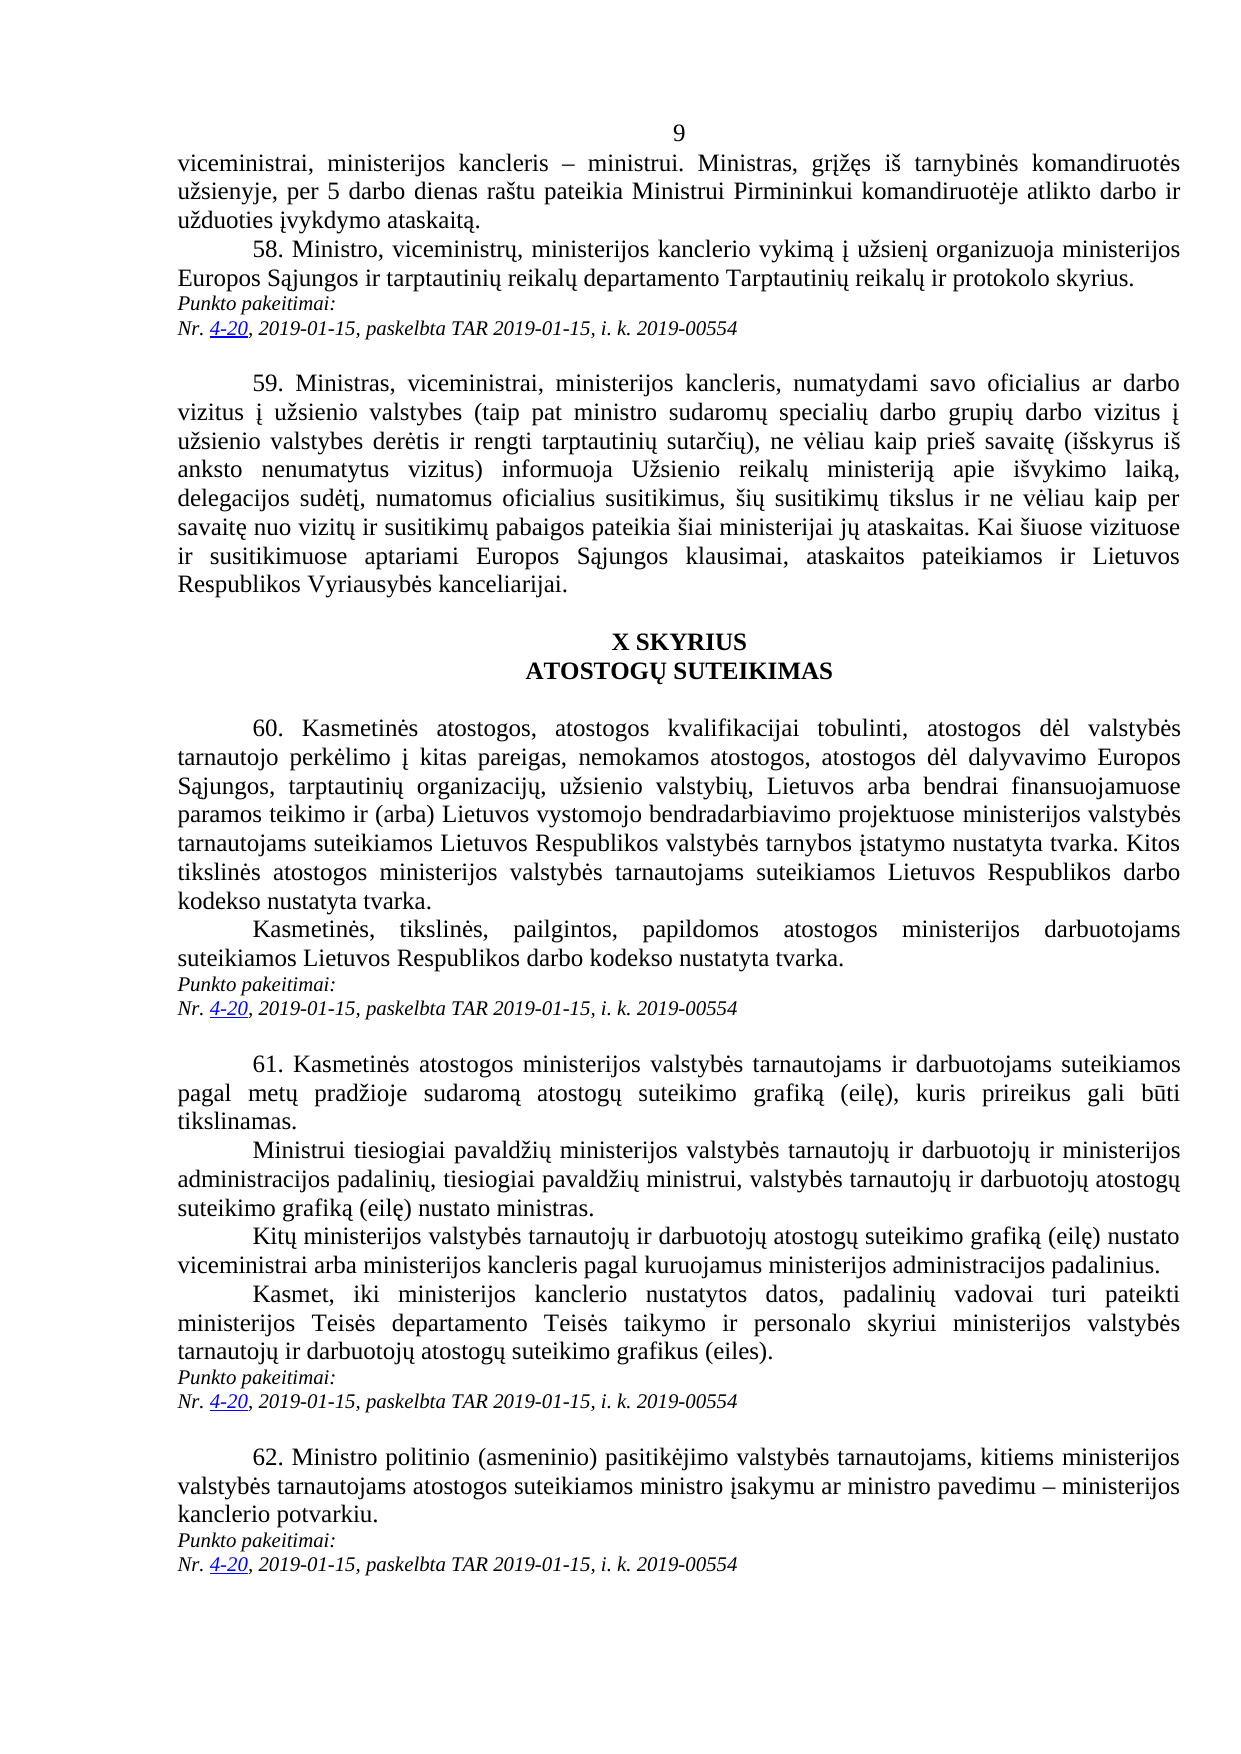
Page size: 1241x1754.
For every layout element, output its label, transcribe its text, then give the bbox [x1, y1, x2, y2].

text ATOSTOGŲ SUTEIKIMAS [177, 656, 1181, 684]
text 60. Kasmetinės atostogos, atostogos kvalifikacijai tobulinti, atostogos dėl valstybės tarnautojo perkėlimo į kitas pareigas, nemokamos atostogos, atostogos dėl dalyvavimo Europos Sąjungos, tarptautinių organizacijų, užsienio valstybių, Lietuvos arba bendrai finansuojamuose paramos teikimo ir (arba) Lietuvos vystomojo bendradarbiavimo projektuose ministerijos valstybės tarnautojams suteikiamos Lietuvos Respublikos valstybės tarnybos įstatymo nustatyta tvarka. Kitos tikslinės atostogos ministerijos valstybės tarnautojams suteikiamos Lietuvos Respublikos darbo kodekso nustatyta tvarka. [177, 713, 1181, 914]
text Nr. 4-20, 2019-01-15, paskelbta TAR 2019-01-15, i. k. 2019-00554 [177, 996, 1181, 1020]
text Punkto pakeitimai: [177, 291, 1181, 315]
text Punkto pakeitimai: [177, 1365, 1181, 1389]
text Kitų ministerijos valstybės tarnautojų ir darbuotojų atostogų suteikimo grafiką (eilę) nustato viceministrai arba ministerijos kancleris pagal kuruojamus ministerijos administracijos padalinius. [177, 1221, 1181, 1279]
text 62. Ministro politinio (asmeninio) pasitikėjimo valstybės tarnautojams, kitiems ministerijos valstybės tarnautojams atostogos suteikiamos ministro įsakymu ar ministro pavedimu – ministerijos kanclerio potvarkiu. [177, 1442, 1181, 1528]
text Punkto pakeitimai: [177, 972, 1181, 996]
text 59. Ministras, viceministrai, ministerijos kancleris, numatydami savo oficialius ar darbo vizitus į užsienio valstybes (taip pat ministro sudaromų specialių darbo grupių darbo vizitus į užsienio valstybes derėtis ir rengti tarptautinių sutarčių), ne vėliau kaip prieš savaitę (išskyrus iš anksto nenumatytus vizitus) informuoja Užsienio reikalų ministeriją apie išvykimo laiką, delegacijos sudėtį, numatomus oficialius susitikimus, šių susitikimų tikslus ir ne vėliau kaip per savaitę nuo vizitų ir susitikimų pabaigos pateikia šiai ministerijai jų ataskaitas. Kai šiuose vizituose ir susitikimuose aptariami Europos Sąjungos klausimai, ataskaitos pateikiamos ir Lietuvos Respublikos Vyriausybės kanceliarijai. [177, 368, 1181, 598]
text Nr. 4-20, 2019-01-15, paskelbta TAR 2019-01-15, i. k. 2019-00554 [177, 1552, 1181, 1576]
text Kasmetinės, tikslinės, pailgintos, papildomos atostogos ministerijos darbuotojams suteikiamos Lietuvos Respublikos darbo kodekso nustatyta tvarka. [177, 914, 1181, 972]
text Nr. 4-20, 2019-01-15, paskelbta TAR 2019-01-15, i. k. 2019-00554 [177, 315, 1181, 339]
text viceministrai, ministerijos kancleris – ministrui. Ministras, grįžęs iš tarnybinės komandiruotės užsienyje, per 5 darbo dienas raštu pateikia Ministrui Pirmininkui komandiruotėje atlikto darbo ir užduoties įvykdymo ataskaitą. [177, 148, 1181, 234]
text Ministrui tiesiogiai pavaldžių ministerijos valstybės tarnautojų ir darbuotojų ir ministerijos administracijos padalinių, tiesiogiai pavaldžių ministrui, valstybės tarnautojų ir darbuotojų atostogų suteikimo grafiką (eilę) nustato ministras. [177, 1135, 1181, 1221]
text 58. Ministro, viceministrų, ministerijos kanclerio vykimą į užsienį organizuoja ministerijos Europos Sąjungos ir tarptautinių reikalų departamento Tarptautinių reikalų ir protokolo skyrius. [177, 234, 1181, 291]
text 61. Kasmetinės atostogos ministerijos valstybės tarnautojams ir darbuotojams suteikiamos pagal metų pradžioje sudaromą atostogų suteikimo grafiką (eilę), kuris prireikus gali būti tikslinamas. [177, 1049, 1181, 1135]
text Punkto pakeitimai: [177, 1528, 1181, 1552]
text Nr. 4-20, 2019-01-15, paskelbta TAR 2019-01-15, i. k. 2019-00554 [177, 1389, 1181, 1413]
text Kasmet, iki ministerijos kanclerio nustatytos datos, padalinių vadovai turi pateikti ministerijos Teisės departamento Teisės taikymo ir personalo skyriui ministerijos valstybės tarnautojų ir darbuotojų atostogų suteikimo grafikus (eiles). [177, 1279, 1181, 1365]
text X SKYRIUS [177, 627, 1181, 656]
